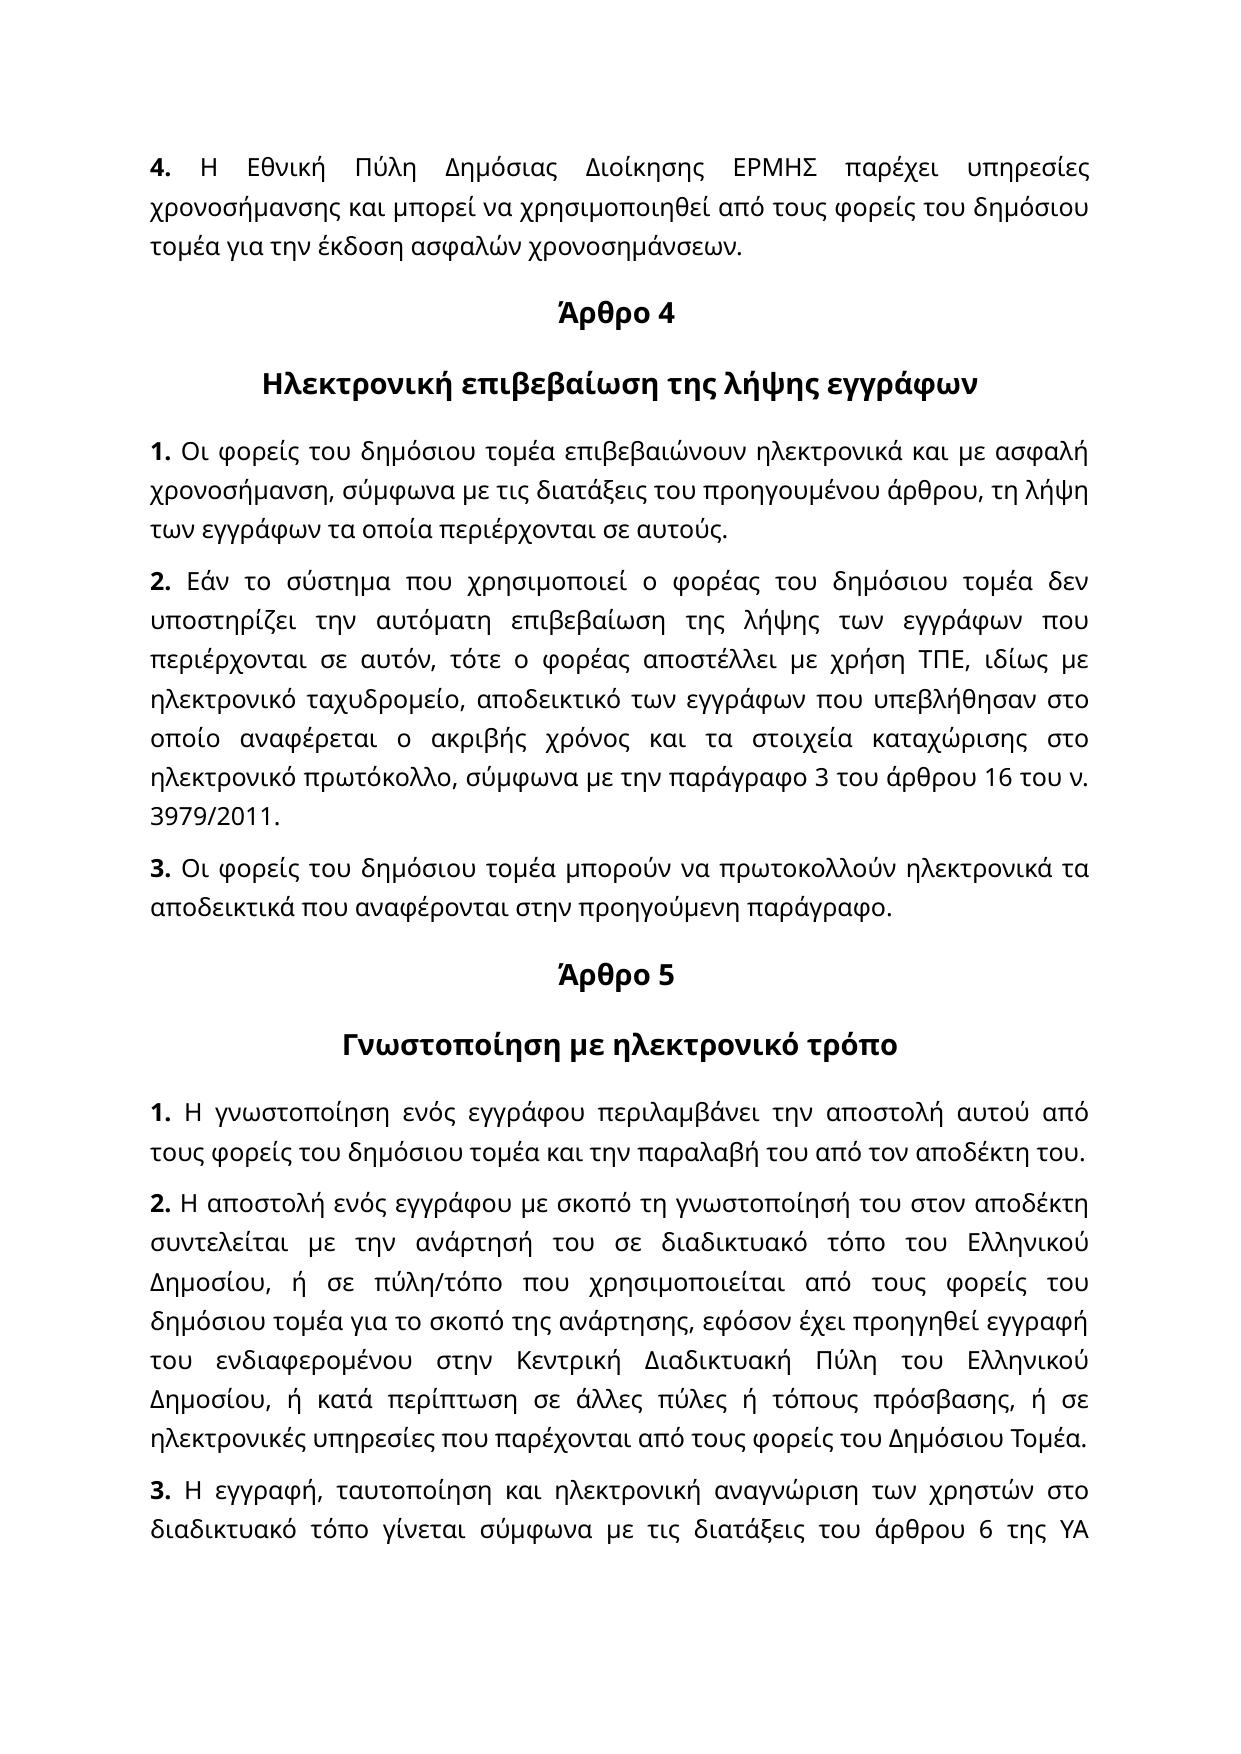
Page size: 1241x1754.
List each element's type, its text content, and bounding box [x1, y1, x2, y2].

subtitle Άρθρο 4 [150, 292, 1090, 332]
text 4. Η Εθνική Πύλη Δημόσιας Διοίκησης ΕΡΜΗΣ παρέχει υπηρεσίες χρονοσήμανσης και μπορεί να χρησιμοποιηθεί από τους φορείς του δημόσιου τομέα για την έκδοση ασφαλών χρονοσημάνσεων. [150, 150, 1090, 262]
subtitle Άρθρο 5 [150, 954, 1090, 993]
text 3. Η εγγραφή, ταυτοποίηση και ηλεκτρονική αναγνώριση των χρηστών στο διαδικτυακό τόπο γίνεται σύμφωνα με τις διατάξεις του άρθρου 6 της ΥΑ [150, 1472, 1090, 1546]
subtitle Γνωστοποίηση με ηλεκτρονικό τρόπο [150, 1024, 1090, 1064]
text 3. Οι φορείς του δημόσιου τομέα μπορούν να πρωτοκολλούν ηλεκτρονικά τα αποδεικτικά που αναφέρονται στην προηγούμενη παράγραφο. [150, 850, 1090, 924]
text 2. Εάν το σύστημα που χρησιμοποιεί ο φορέας του δημόσιου τομέα δεν υποστηρίζει την αυτόματη επιβεβαίωση της λήψης των εγγράφων που περιέρχονται σε αυτόν, τότε ο φορέας αποστέλλει με χρήση ΤΠΕ, ιδίως με ηλεκτρονικό ταχυδρομείο, αποδεικτικό των εγγράφων που υπεβλήθησαν στο οποίο αναφέρεται ο ακριβής χρόνος και τα στοιχεία καταχώρισης στο ηλεκτρονικό πρωτόκολλο, σύμφωνα με την παράγραφο 3 του άρθρου 16 του ν. 3979/2011. [150, 564, 1090, 833]
text 1. Η γνωστοποίηση ενός εγγράφου περιλαμβάνει την αποστολή αυτού από τους φορείς του δημόσιου τομέα και την παραλαβή του από τον αποδέκτη του. [150, 1095, 1090, 1168]
text 1. Οι φορείς του δημόσιου τομέα επιβεβαιώνουν ηλεκτρονικά και με ασφαλή χρονοσήμανση, σύμφωνα με τις διατάξεις του προηγουμένου άρθρου, τη λήψη των εγγράφων τα οποία περιέρχονται σε αυτούς. [150, 434, 1090, 546]
subtitle Ηλεκτρονική επιβεβαίωση της λήψης εγγράφων [150, 363, 1090, 403]
text 2. Η αποστολή ενός εγγράφου με σκοπό τη γνωστοποίησή του στον αποδέκτη συντελείται με την ανάρτησή του σε διαδικτυακό τόπο του Ελληνικού Δημοσίου, ή σε πύλη/τόπο που χρησιμοποιείται από τους φορείς του δημόσιου τομέα για το σκοπό της ανάρτησης, εφόσον έχει προηγηθεί εγγραφή του ενδιαφερομένου στην Κεντρική Διαδικτυακή Πύλη του Ελληνικού Δημοσίου, ή κατά περίπτωση σε άλλες πύλες ή τόπους πρόσβασης, ή σε ηλεκτρονικές υπηρεσίες που παρέχονται από τους φορείς του Δημόσιου Τομέα. [150, 1186, 1090, 1455]
